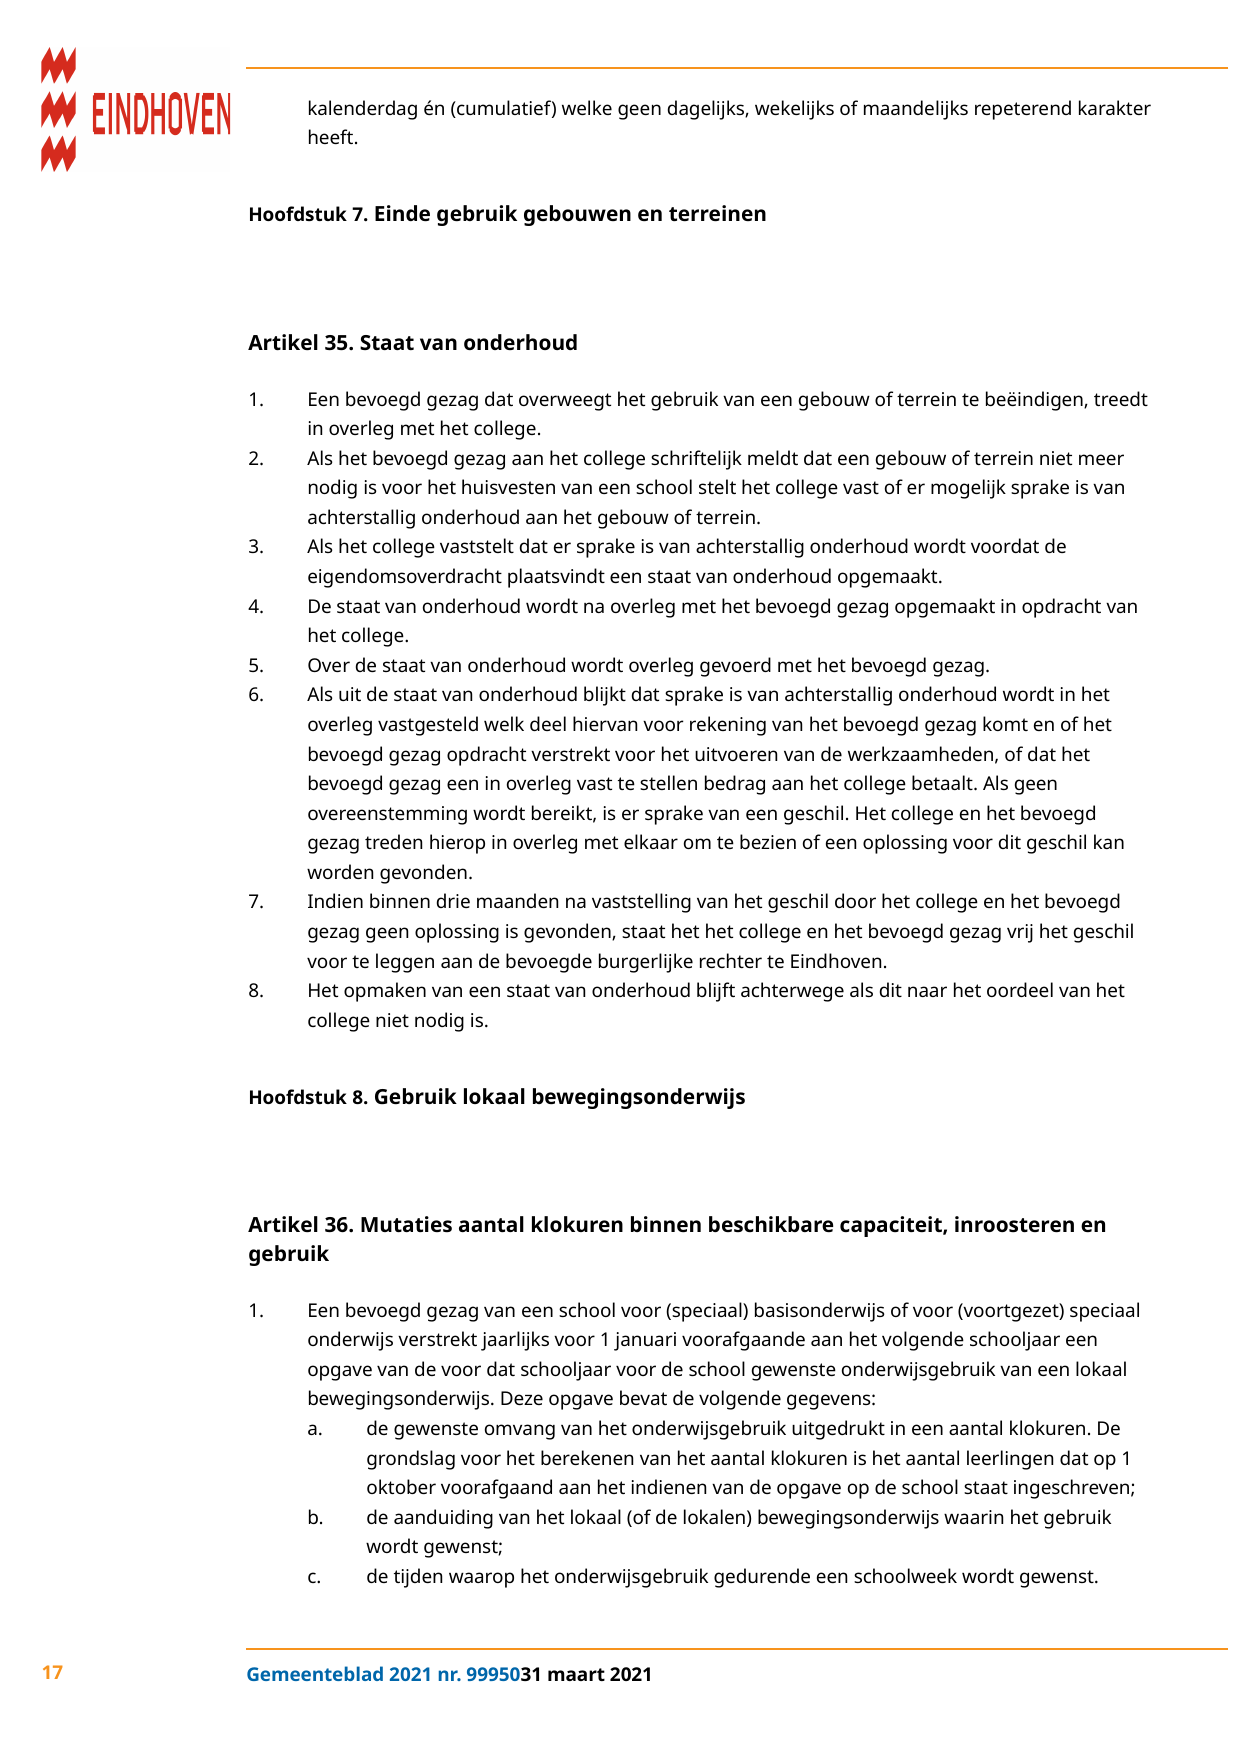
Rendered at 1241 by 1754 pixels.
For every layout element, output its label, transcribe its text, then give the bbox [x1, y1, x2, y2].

list Als uit de staat van onderhoud blijkt dat sprake is van achterstallig onderhoud wordt in het overleg vastgesteld welk deel hiervan voor rekening van het bevoegd gezag komt en of het bevoegd gezag opdracht verstrekt voor het uitvoeren van de werkzaamheden, of dat het bevoegd gezag een in overleg vast te stellen bedrag aan het college betaalt. Als geen overeenstemming wordt bereikt, is er sprake van een geschil. Het college en het bevoegd gezag treden hierop in overleg met elkaar om te bezien of een oplossing voor dit geschil kan worden gevonden. [248, 682, 1152, 885]
list Indien binnen drie maanden na vaststelling van het geschil door het college en het bevoegd gezag geen oplossing is gevonden, staat het het college en het bevoegd gezag vrij het geschil voor te leggen aan de bevoegde burgerlijke rechter te Eindhoven. [248, 889, 1152, 973]
list Een bevoegd gezag van een school voor (speciaal) basisonderwijs of voor (voortgezet) speciaal onderwijs verstrekt jaarlijks voor 1 januari voorafgaande aan het volgende schooljaar een opgave van de voor dat schooljaar voor de school gewenste onderwijsgebruik van een lokaal bewegingsonderwijs. Deze opgave bevat de volgende gegevens: [248, 1297, 1152, 1411]
list Een bevoegd gezag dat overweegt het gebruik van een gebouw of terrein te beëindigen, treedt in overleg met het college. [248, 386, 1152, 441]
text Hoofdstuk 7. Einde gebruik gebouwen en terreinen [248, 199, 1152, 228]
list Over de staat van onderhoud wordt overleg gevoerd met het bevoegd gezag. [248, 652, 1152, 678]
list Als het college vaststelt dat er sprake is van achterstallig onderhoud wordt voordat de eigendomsoverdracht plaatsvindt een staat van onderhoud opgemaakt. [248, 534, 1152, 589]
list kalenderdag én (cumulatief) welke geen dagelijks, wekelijks of maandelijks repeterend karakter heeft. [248, 95, 1152, 150]
text Hoofdstuk 8. Gebruik lokaal bewegingsonderwijs [248, 1082, 1152, 1111]
list de aanduiding van het lokaal (of de lokalen) bewegingsonderwijs waarin het gebruik wordt gewenst; [307, 1504, 1152, 1559]
list De staat van onderhoud wordt na overleg met het bevoegd gezag opgemaakt in opdracht van het college. [248, 593, 1152, 648]
list Als het bevoegd gezag aan het college schriftelijk meldt dat een gebouw of terrein niet meer nodig is voor het huisvesten van een school stelt het college vast of er mogelijk sprake is van achterstallig onderhoud aan het gebouw of terrein. [248, 445, 1152, 530]
list de gewenste omvang van het onderwijsgebruik uitgedrukt in een aantal klokuren. De grondslag voor het berekenen van het aantal klokuren is het aantal leerlingen dat op 1 oktober voorafgaand aan het indienen van de opgave op de school staat ingeschreven; [307, 1415, 1152, 1500]
picture [41, 47, 231, 172]
list de tijden waarop het onderwijsgebruik gedurende een schoolweek wordt gewenst. [307, 1563, 1152, 1589]
text Artikel 36. Mutaties aantal klokuren binnen beschikbare capaciteit, inroosteren en gebruik [248, 1210, 1152, 1267]
text Artikel 35. Staat van onderhoud [248, 328, 1152, 356]
list Het opmaken van een staat van onderhoud blijft achterwege als dit naar het oordeel van het college niet nodig is. [248, 977, 1152, 1033]
